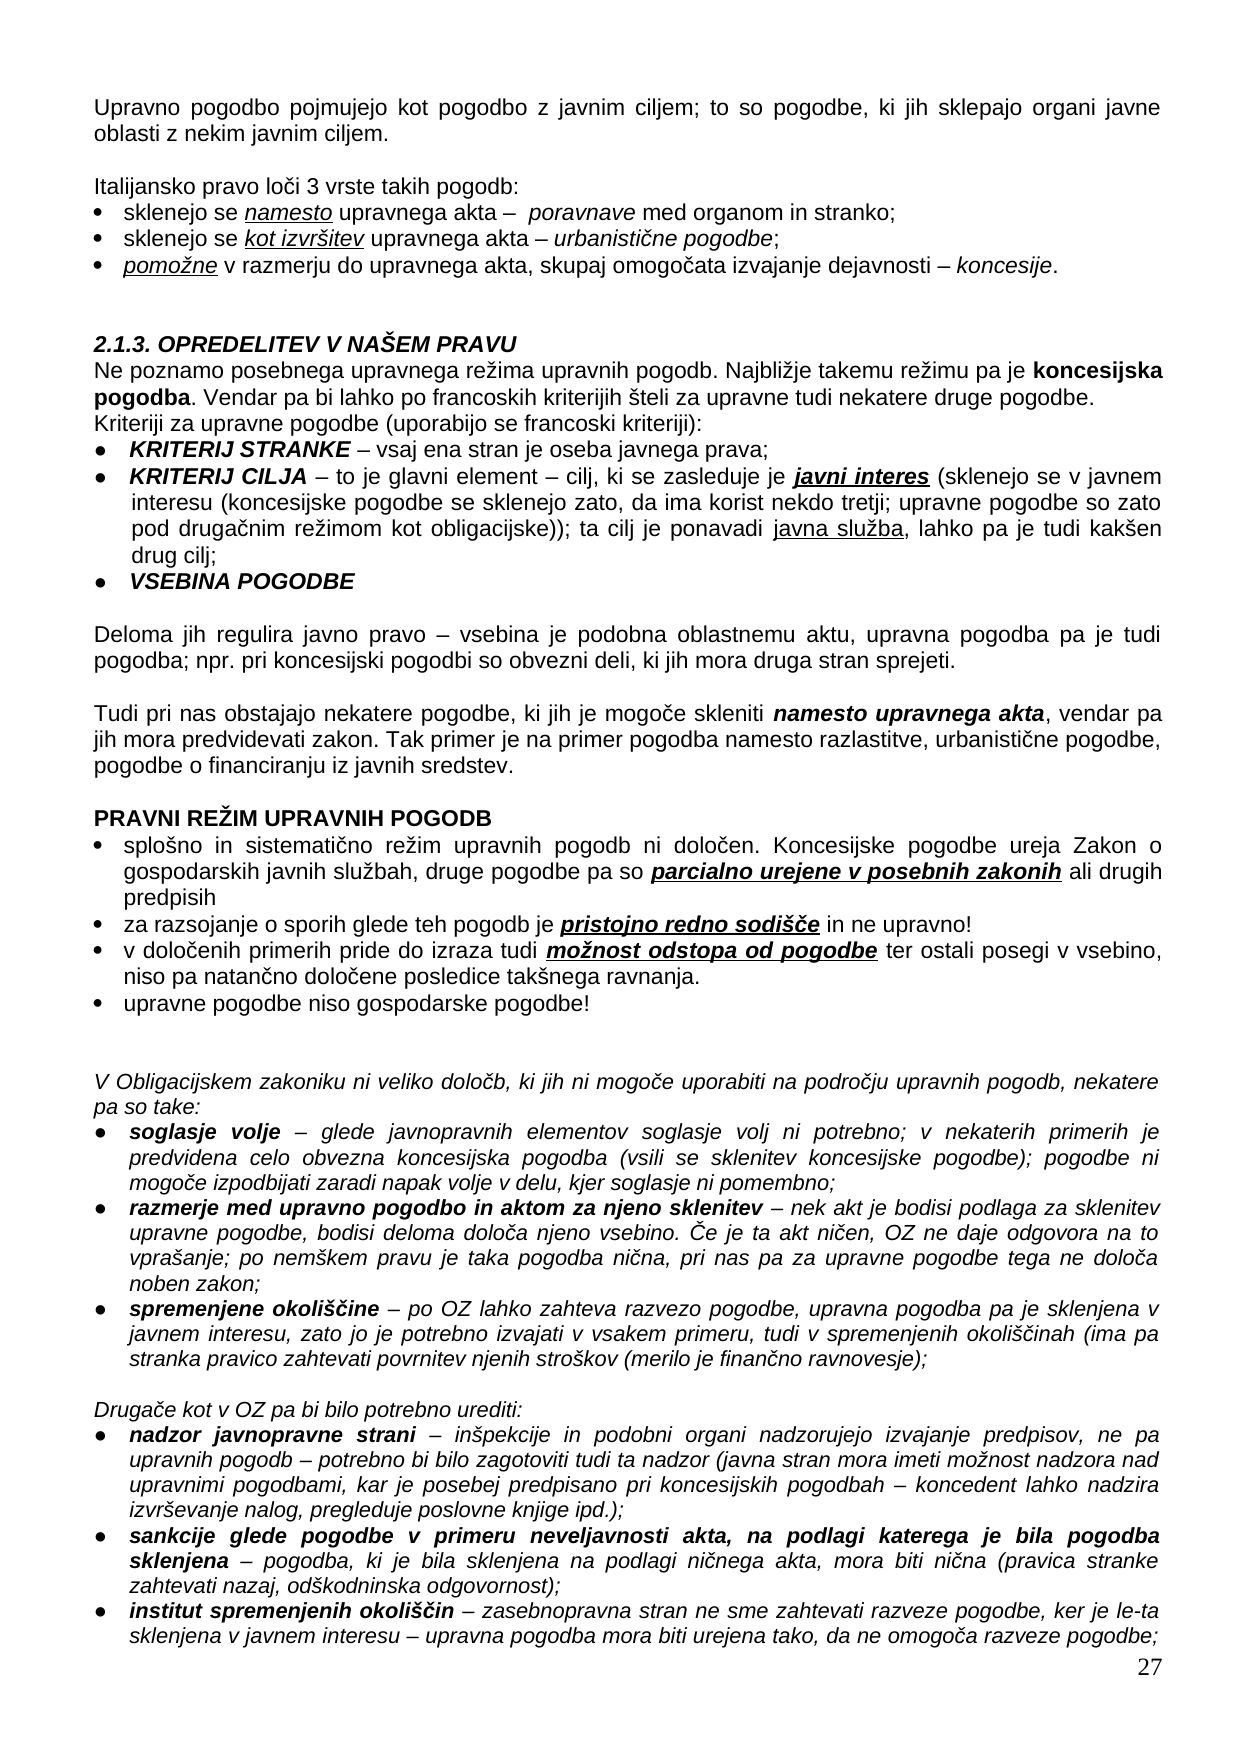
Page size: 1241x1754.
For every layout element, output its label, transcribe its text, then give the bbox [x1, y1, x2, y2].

list splošno in sistematično režim upravnih pogodb ni določen. Koncesijske pogodbe ureja Zakon o gospodarskih javnih službah, druge pogodbe pa so parcialno urejene v posebnih zakonih ali drugih predpisih [94, 832, 1162, 911]
text Tudi pri nas obstajajo nekatere pogodbe, ki jih je mogoče skleniti namesto upravnega akta, vendar pa jih mora predvidevati zakon. Tak primer je na primer pogodba namesto razlastitve, urbanistične pogodbe, pogodbe o financiranju iz javnih sredstev. [94, 700, 1162, 779]
text PRAVNI REŽIM UPRAVNIH POGODB [94, 805, 1162, 832]
list nadzor javnopravne strani – inšpekcije in podobni organi nadzorujejo izvajanje predpisov, ne pa upravnih pogodb – potrebno bi bilo zagotoviti tudi ta nadzor (javna stran mora imeti možnost nadzora nad upravnimi pogodbami, kar je posebej predpisano pri koncesijskih pogodbah – koncedent lahko nadzira izvrševanje nalog, pregleduje poslovne knjige ipd.); [94, 1422, 1162, 1522]
list sankcije glede pogodbe v primeru neveljavnosti akta, na podlagi katerega je bila pogodba sklenjena – pogodba, ki je bila sklenjena na podlagi ničnega akta, mora biti nična (pravica stranke zahtevati nazaj, odškodninska odgovornost); [94, 1522, 1162, 1598]
list vsebina pogodbe [94, 568, 1162, 594]
list sklenejo se kot izvršitev upravnega akta – urbanistične pogodbe; [94, 225, 1162, 252]
list kriterij stranke – vsaj ena stran je oseba javnega prava; [94, 436, 1162, 463]
text Upravno pogodbo pojmujejo kot pogodbo z javnim ciljem; to so pogodbe, ki jih sklepajo organi javne oblasti z nekim javnim ciljem. [94, 94, 1162, 146]
text V Obligacijskem zakoniku ni veliko določb, ki jih ni mogoče uporabiti na področju upravnih pogodb, nekatere pa so take: [94, 1069, 1162, 1119]
text Drugače kot v OZ pa bi bilo potrebno urediti: [94, 1396, 1162, 1422]
text 2.1.3. Opredelitev v našem pravu [94, 331, 1162, 357]
text Deloma jih regulira javno pravo – vsebina je podobna oblastnemu aktu, upravna pogodba pa je tudi pogodba; npr. pri koncesijski pogodbi so obvezni deli, ki jih mora druga stran sprejeti. [94, 621, 1162, 673]
list razmerje med upravno pogodbo in aktom za njeno sklenitev – nek akt je bodisi podlaga za sklenitev upravne pogodbe, bodisi deloma določa njeno vsebino. Če je ta akt ničen, OZ ne daje odgovora na to vprašanje; po nemškem pravu je taka pogodba nična, pri nas pa za upravne pogodbe tega ne določa noben zakon; [94, 1195, 1162, 1296]
list sklenejo se namesto upravnega akta – poravnave med organom in stranko; [94, 199, 1162, 225]
list za razsojanje o sporih glede teh pogodb je pristojno redno sodišče in ne upravno! [94, 911, 1162, 937]
list spremenjene okoliščine – po OZ lahko zahteva razvezo pogodbe, upravna pogodba pa je sklenjena v javnem interesu, zato jo je potrebno izvajati v vsakem primeru, tudi v spremenjenih okoliščinah (ima pa stranka pravico zahtevati povrnitev njenih stroškov (merilo je finančno ravnovesje); [94, 1296, 1162, 1371]
list upravne pogodbe niso gospodarske pogodbe! [94, 990, 1162, 1016]
list kriterij cilja – to je glavni element – cilj, ki se zasleduje je javni interes (sklenejo se v javnem interesu (koncesijske pogodbe se sklenejo zato, da ima korist nekdo tretji; upravne pogodbe so zato pod drugačnim režimom kot obligacijske)); ta cilj je ponavadi javna služba, lahko pa je tudi kakšen drug cilj; [94, 463, 1162, 568]
list v določenih primerih pride do izraza tudi možnost odstopa od pogodbe ter ostali posegi v vsebino, niso pa natančno določene posledice takšnega ravnanja. [94, 937, 1162, 990]
text Ne poznamo posebnega upravnega režima upravnih pogodb. Najbližje takemu režimu pa je koncesijska pogodba. Vendar pa bi lahko po francoskih kriterijih šteli za upravne tudi nekatere druge pogodbe. [94, 357, 1162, 410]
text Italijansko pravo loči 3 vrste takih pogodb: [94, 173, 1162, 199]
list pomožne v razmerju do upravnega akta, skupaj omogočata izvajanje dejavnosti – koncesije. [94, 252, 1162, 278]
list soglasje volje – glede javnopravnih elementov soglasje volj ni potrebno; v nekaterih primerih je predvidena celo obvezna koncesijska pogodba (vsili se sklenitev koncesijske pogodbe); pogodbe ni mogoče izpodbijati zaradi napak volje v delu, kjer soglasje ni pomembno; [94, 1119, 1162, 1195]
text Kriteriji za upravne pogodbe (uporabijo se francoski kriteriji): [94, 410, 1162, 436]
list institut spremenjenih okoliščin – zasebnopravna stran ne sme zahtevati razveze pogodbe, ker je le-ta sklenjena v javnem interesu – upravna pogodba mora biti urejena tako, da ne omogoča razveze pogodbe; [94, 1598, 1162, 1648]
